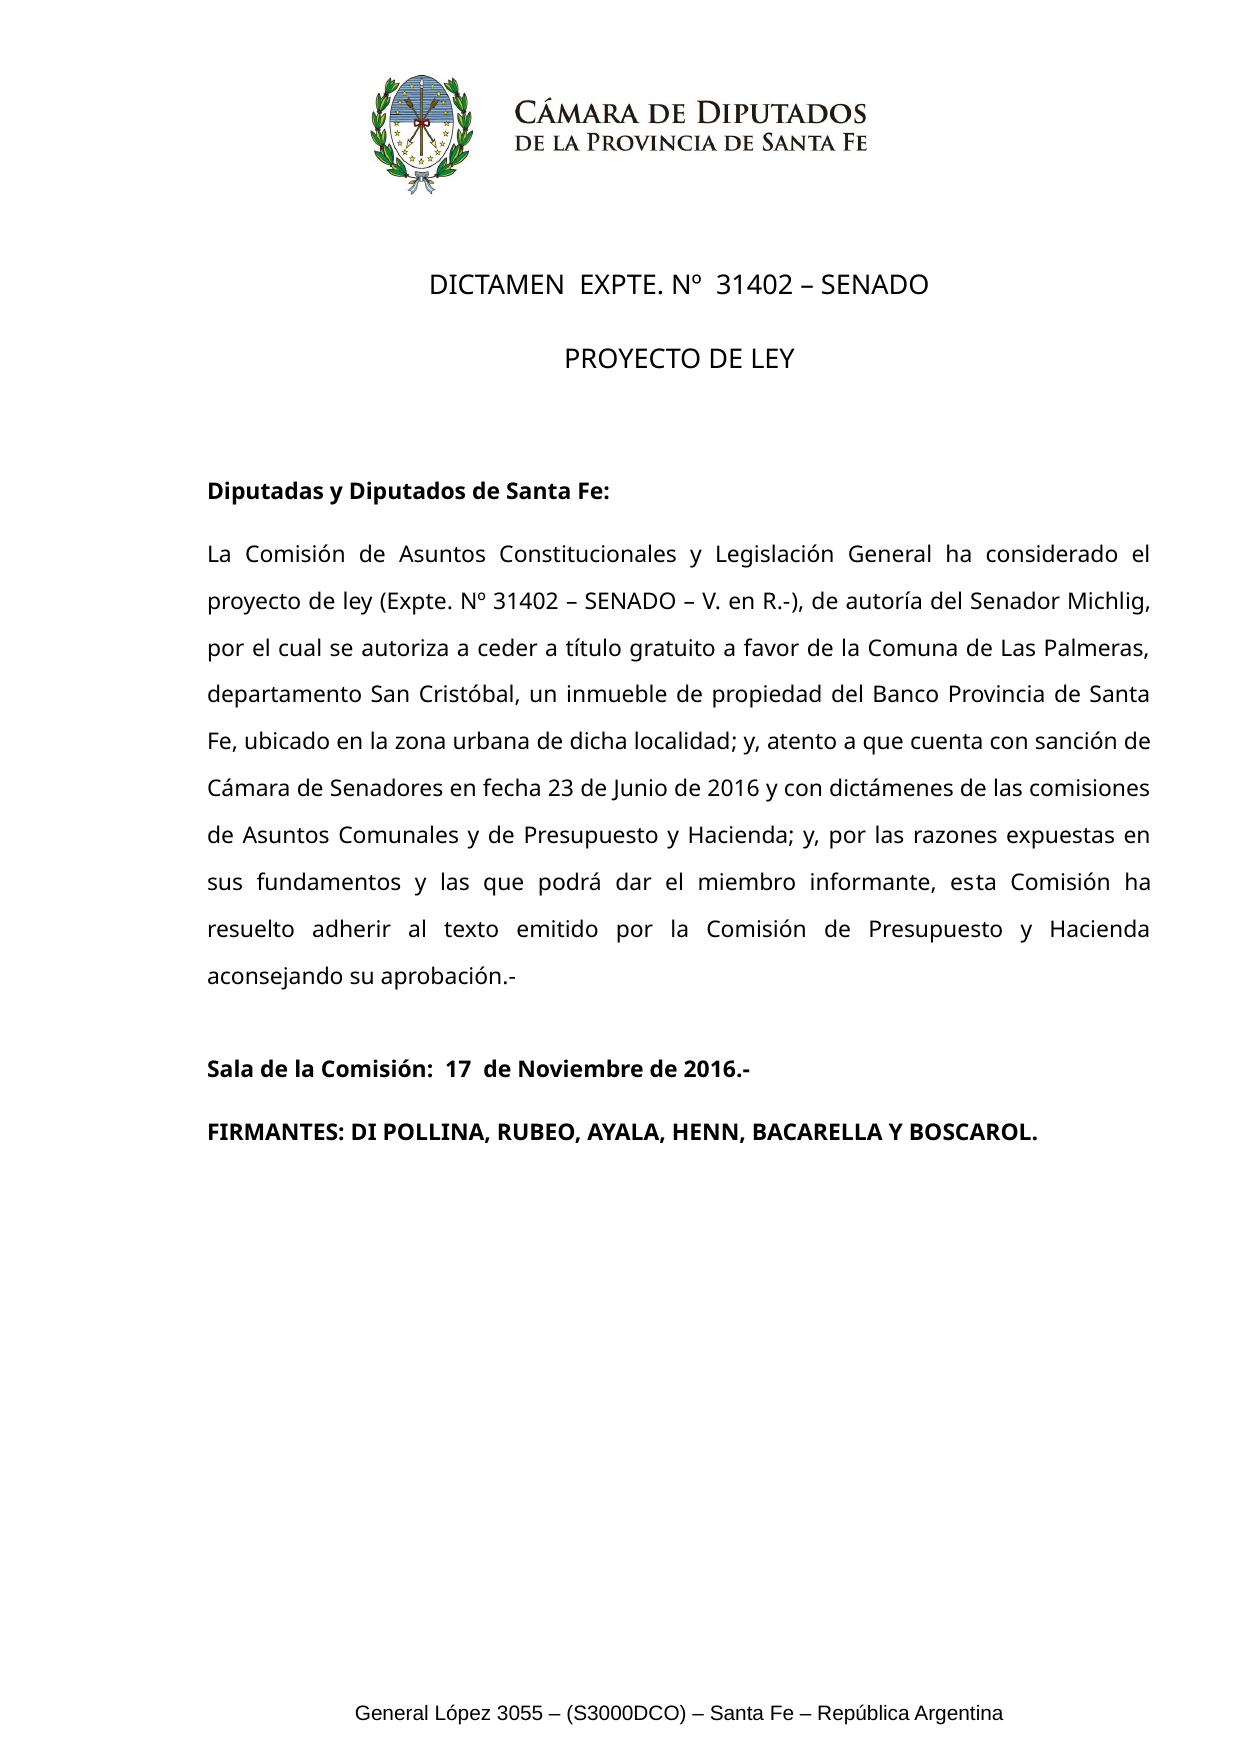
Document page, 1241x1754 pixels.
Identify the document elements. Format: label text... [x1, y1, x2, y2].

text Sala de la Comisión: 17 de Noviembre de 2016.- [207, 1053, 1152, 1085]
text FIRMANTES: DI POLLINA, RUBEO, AYALA, HENN, BACARELLA Y BOSCAROL. [207, 1116, 1152, 1147]
text PROYECTO DE LEY [207, 339, 1152, 376]
text Diputadas y Diputados de Santa Fe: [207, 475, 1152, 507]
picture [370, 75, 867, 199]
text La Comisión de Asuntos Constitucionales y Legislación General ha considerado el proyecto de ley (Expte. Nº 31402 – SENADO – V. en R.-), de autoría del Senador Michlig, por el cual se autoriza a ceder a título gratuito a favor de la Comuna de Las Palmeras, departamento San Cristóbal, un inmueble de propiedad del Banco Provincia de Santa Fe, ubicado en la zona urbana de dicha localidad; y, atento a que cuenta con sanción de Cámara de Senadores en fecha 23 de Junio de 2016 y con dictámenes de las comisiones de Asuntos Comunales y de Presupuesto y Hacienda; y, por las razones expuestas en sus fundamentos y las que podrá dar el miembro informante, esta Comisión ha resuelto adherir al texto emitido por la Comisión de Presupuesto y Hacienda aconsejando su aprobación.- [207, 538, 1152, 991]
text DICTAMEN EXPTE. Nº 31402 – SENADO [207, 265, 1152, 302]
